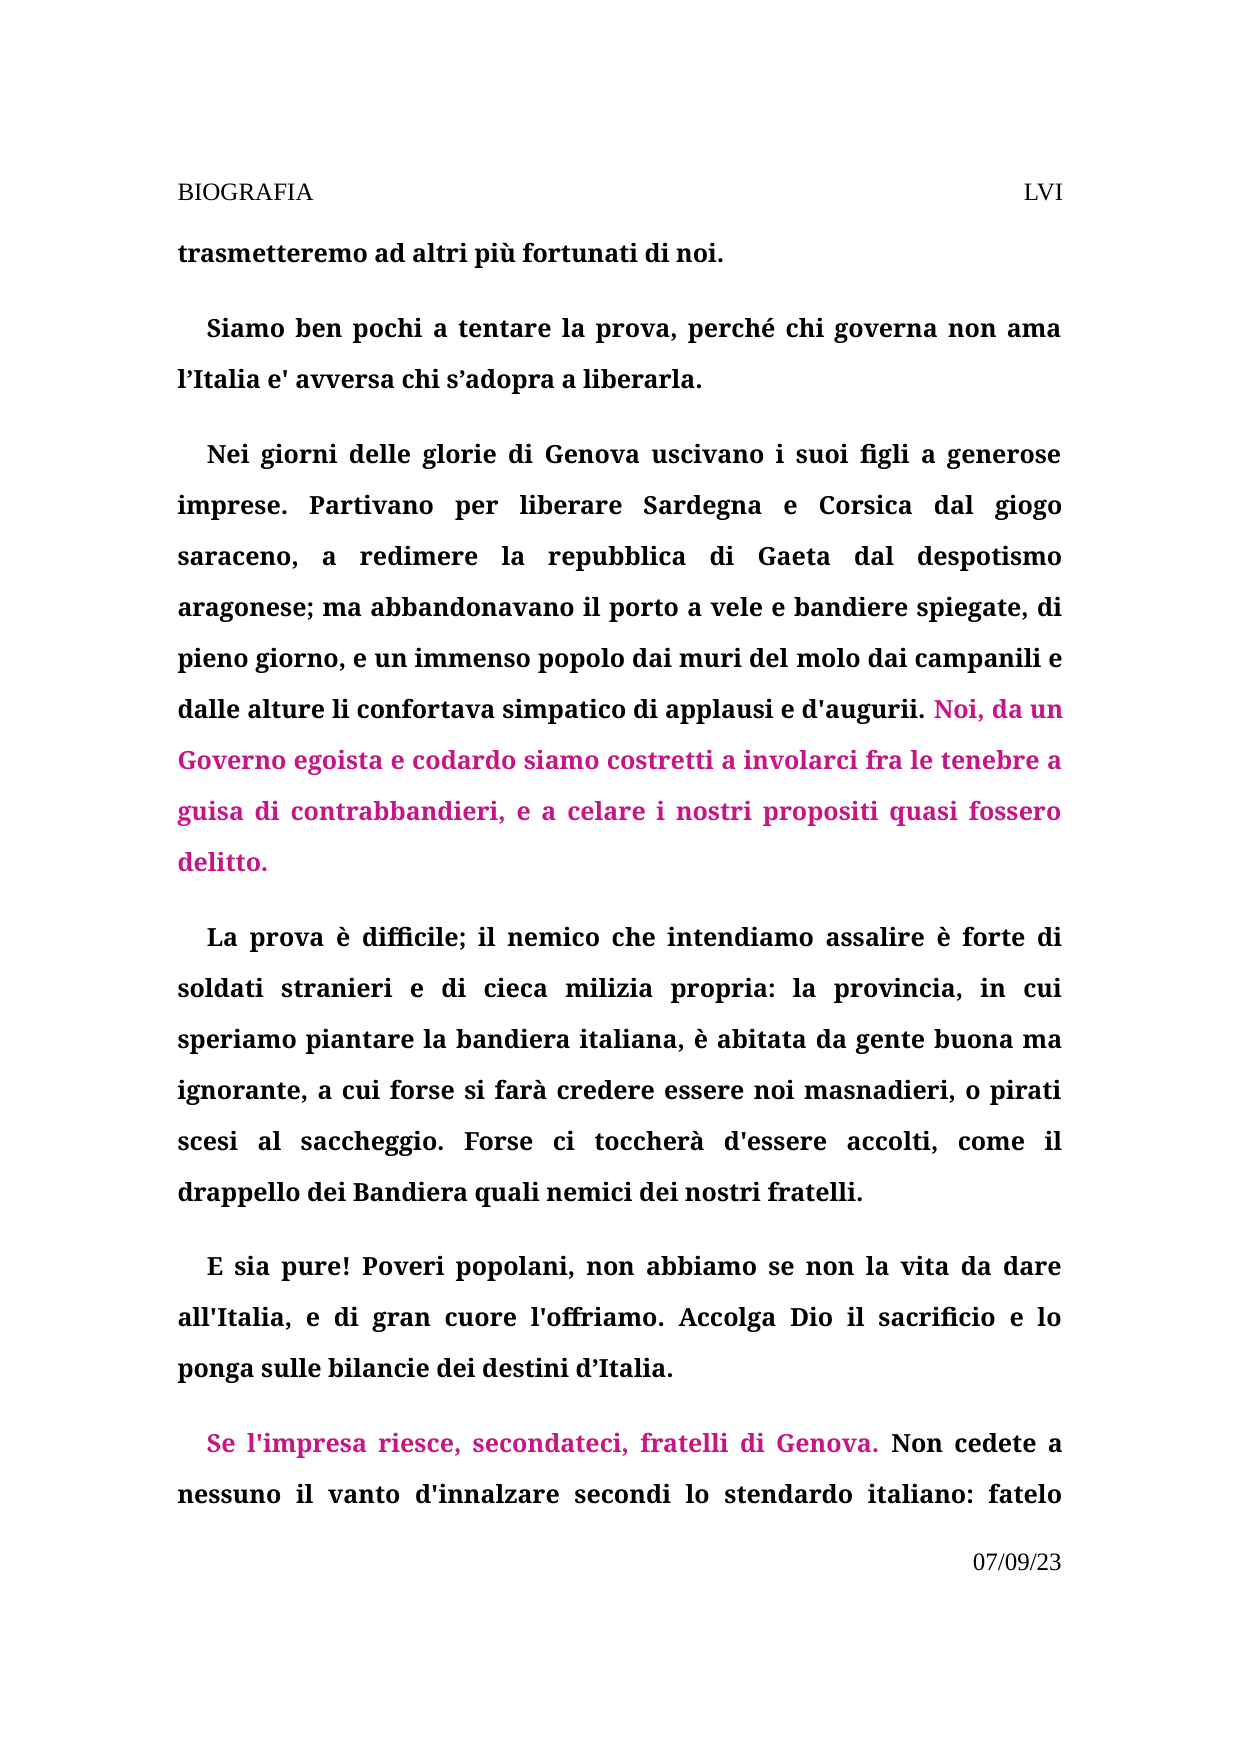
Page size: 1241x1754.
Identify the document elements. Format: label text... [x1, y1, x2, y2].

text Se l'impresa riesce, secondateci, fratelli di Genova. Non cedete a nessuno il vanto d'innalzare secondi lo stendardo italiano: fatelo [177, 1426, 1063, 1511]
text E sia pure! Poveri popolani, non abbiamo se non la vita da dare all'Italia, e di gran cuore l'offriamo. Accolga Dio il sacrificio e lo ponga sulle bilancie dei destini d’Italia. [177, 1249, 1063, 1385]
text Siamo ben pochi a tentare la prova, perché chi governa non ama l’Italia e' avversa chi s’adopra a liberarla. [177, 311, 1063, 396]
text trasmetteremo ad altri più fortunati di noi. [177, 236, 1063, 270]
text La prova è difficile; il nemico che intendiamo assalire è forte di soldati stranieri e di cieca milizia propria: la provincia, in cui speriamo piantare la bandiera italiana, è abitata da gente buona ma ignorante, a cui forse si farà credere essere noi masnadieri, o pirati scesi al saccheggio. Forse ci toccherà d'essere accolti, come il drappello dei Bandiera quali nemici dei nostri fratelli. [177, 919, 1063, 1208]
text Nei giorni delle glorie di Genova uscivano i suoi figli a generose imprese. Partivano per liberare Sardegna e Corsica dal giogo saraceno, a redimere la repubblica di Gaeta dal despotismo aragonese; ma abbandonavano il porto a vele e bandiere spiegate, di pieno giorno, e un immenso popolo dai muri del molo dai campanili e dalle alture li confortava simpatico di applausi e d'augurii. Noi, da un Governo egoista e codardo siamo costretti a involarci fra le tenebre a guisa di contrabbandieri, e a celare i nostri propositi quasi fossero delitto. [177, 436, 1063, 879]
